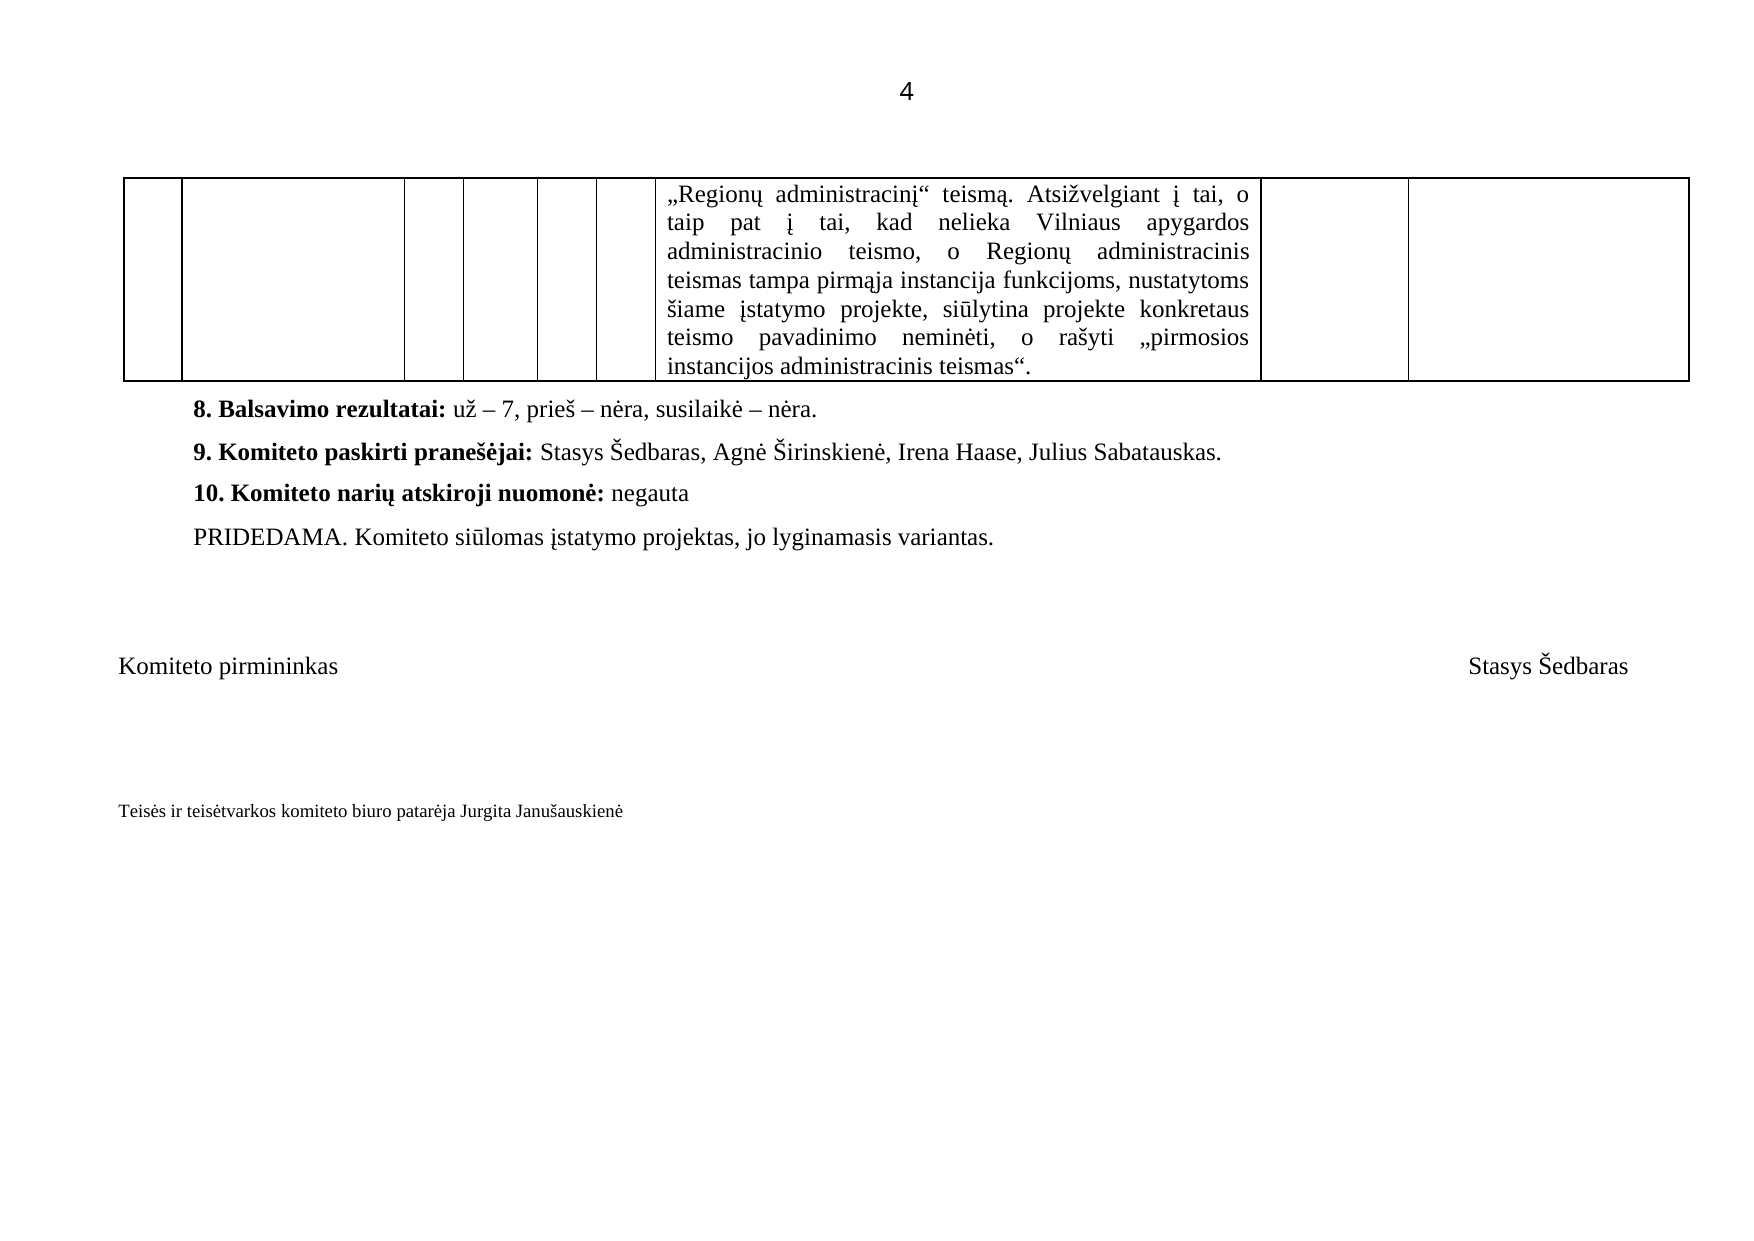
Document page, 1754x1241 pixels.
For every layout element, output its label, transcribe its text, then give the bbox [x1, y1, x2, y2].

table_cell [405, 179, 463, 380]
table_cell [464, 179, 537, 380]
text 9. Komiteto paskirti pranešėjai: Stasys Šedbaras, Agnė Širinskienė, Irena Haase, Julius Sabatauskas. [118, 437, 1695, 466]
text 10. Komiteto narių atskiroji nuomonė: negauta [118, 478, 1695, 507]
table_cell „Regionų administracinį“ teismą. Atsižvelgiant į tai, o taip pat į tai, kad nelieka Vilniaus apygardos administracinio teismo, o Regionų administracinis teismas tampa pirmąja instancija funkcijoms, nustatytoms šiame įstatymo projekte, siūlytina projekte konkretaus teismo pavadinimo neminėti, o rašyti „pirmosios instancijos administracinis teismas“. [656, 179, 1260, 380]
table_cell [125, 179, 181, 380]
text PRIDEDAMA. Komiteto siūlomas įstatymo projektas, jo lyginamasis variantas. [118, 522, 1695, 550]
table_cell [183, 179, 404, 380]
table_cell [597, 179, 655, 380]
text Komiteto pirmininkas (Parašas) Stasys Šedbaras [118, 651, 1695, 680]
table_cell [1409, 179, 1688, 380]
table_cell [1262, 179, 1408, 380]
table_cell [538, 179, 596, 380]
text Teisės ir teisėtvarkos komiteto biuro patarėja Jurgita Janušauskienė [118, 800, 1695, 822]
text 8. Balsavimo rezultatai: už – 7, prieš – nėra, susilaikė – nėra. [118, 394, 1695, 423]
